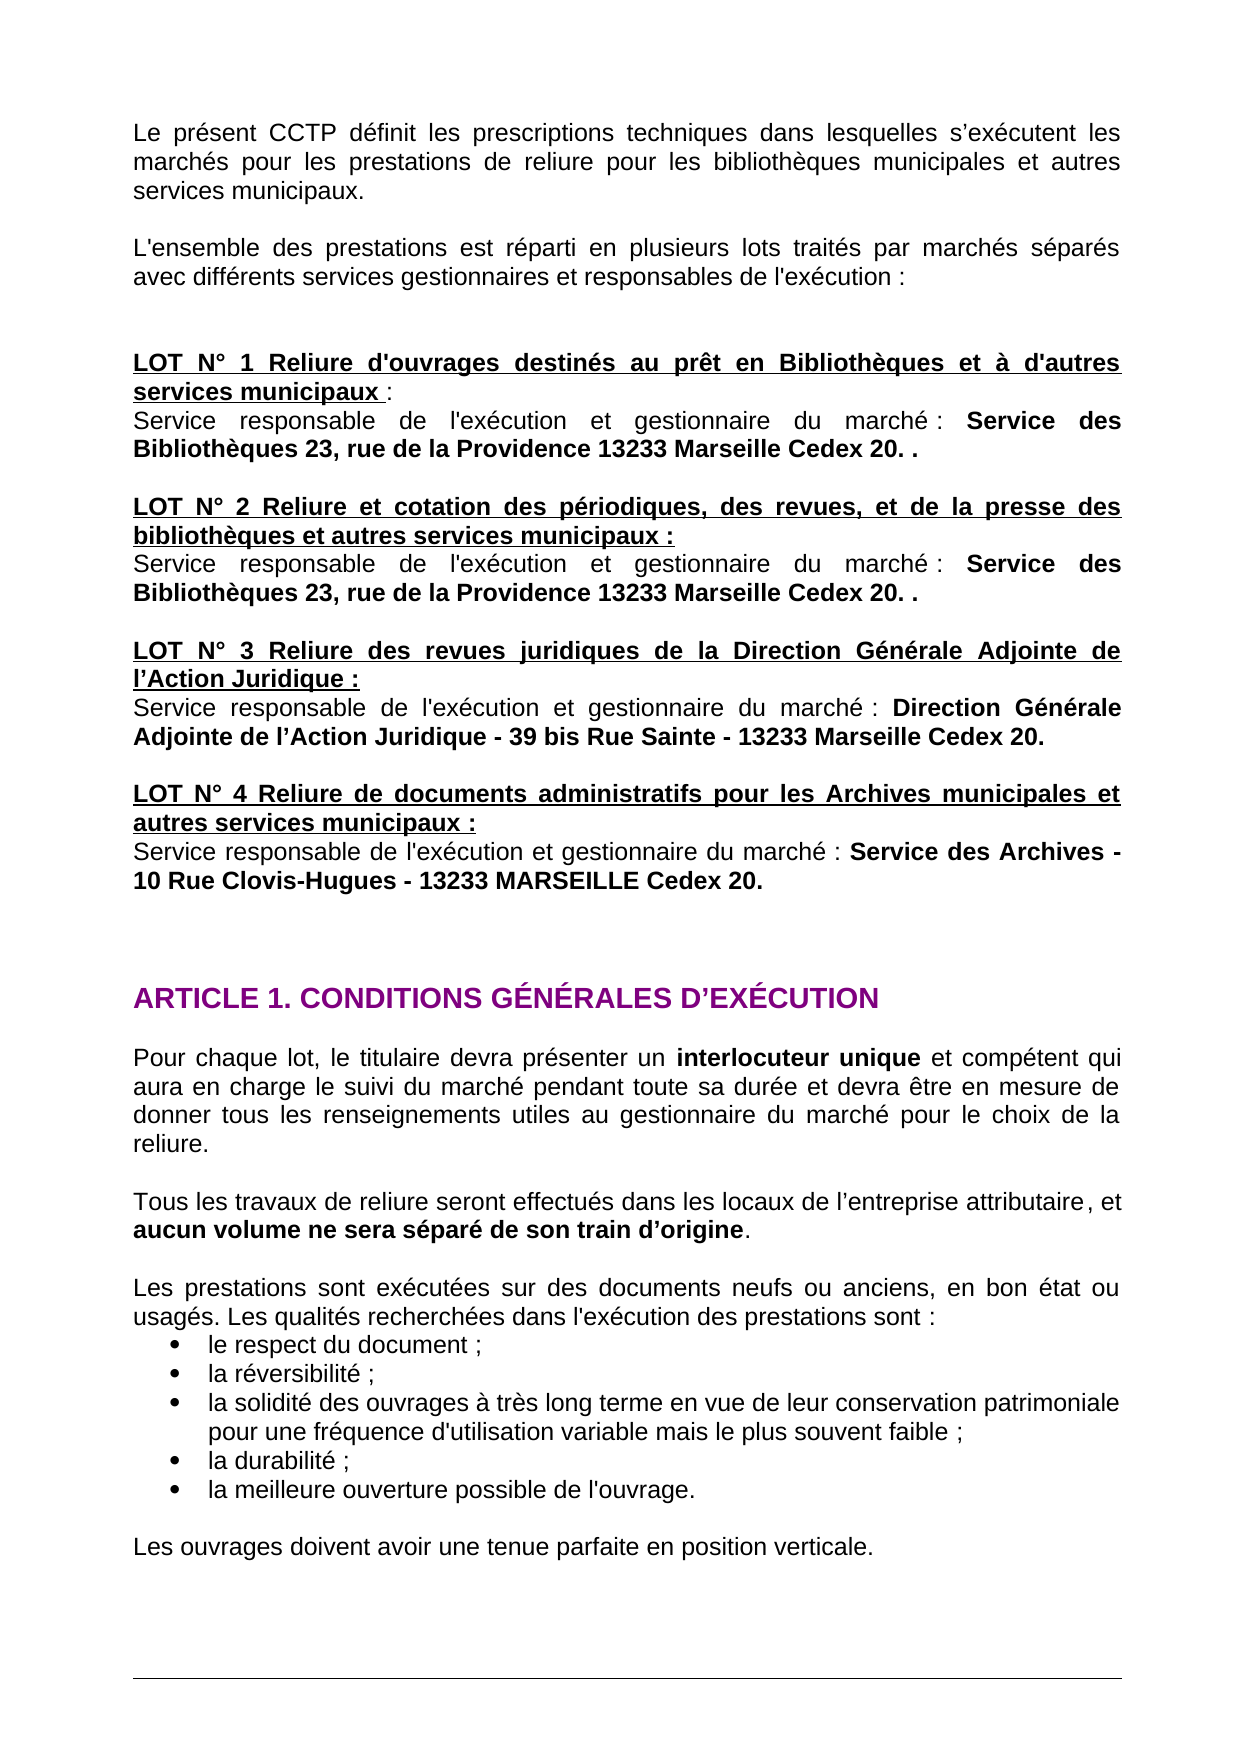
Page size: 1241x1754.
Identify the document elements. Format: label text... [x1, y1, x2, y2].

list la meilleure ouverture possible de l'ouvrage. [170, 1475, 1122, 1503]
text Les prestations sont exécutées sur des documents neufs ou anciens, en bon état ou usagés. Les qualités recherchées dans l'exécution des prestations sont : [133, 1273, 1122, 1331]
text L'ensemble des prestations est réparti en plusieurs lots traités par marchés séparés avec différents services gestionnaires et responsables de l'exécution : [133, 233, 1122, 291]
text bibliothèques et autres services municipaux : [133, 518, 1122, 549]
subtitle ARTICLE 1. CONDITIONS GÉNÉRALES D’EXÉCUTION [133, 981, 1122, 1014]
text Service responsable de l'exécution et gestionnaire du marché : Service des Archives - 10 Rue Clovis-Hugues - 13233 MARSEILLE Cedex 20. [133, 837, 1122, 894]
text LOT N° 1 Reliure d'ouvrages destinés au prêt en Bibliothèques et à d'autres [133, 348, 1122, 373]
text Pour chaque lot, le titulaire devra présenter un interlocuteur unique et compétent qui aura en charge le suivi du marché pendant toute sa durée et devra être en mesure de donner tous les renseignements utiles au gestionnaire du marché pour le choix de la reliure. [133, 1043, 1122, 1158]
list la solidité des ouvrages à très long terme en vue de leur conservation patrimoniale pour une fréquence d'utilisation variable mais le plus souvent faible ; [170, 1388, 1122, 1446]
text Service responsable de l'exécution et gestionnaire du marché : Service des Bibliothèques 23, rue de la Providence 13233 Marseille Cedex 20. . [133, 549, 1122, 607]
text LOT N° 4 Reliure de documents administratifs pour les Archives municipales et autres services municipaux : [133, 779, 1122, 837]
text services municipaux : [133, 374, 1122, 406]
text l’Action Juridique : [133, 662, 1122, 693]
list le respect du document ; [170, 1331, 1122, 1359]
text Service responsable de l'exécution et gestionnaire du marché : Direction Générale Adjointe de l’Action Juridique - 39 bis Rue Sainte - 13233 Marseille Cedex 20. [133, 693, 1122, 751]
list la réversibilité ; [170, 1359, 1122, 1388]
text LOT N° 3 Reliure des revues juridiques de la Direction Générale Adjointe de [133, 636, 1122, 661]
list la durabilité ; [170, 1446, 1122, 1475]
text Les ouvrages doivent avoir une tenue parfaite en position verticale. [133, 1532, 1122, 1561]
text Service responsable de l'exécution et gestionnaire du marché : Service des Bibliothèques 23, rue de la Providence 13233 Marseille Cedex 20. . [133, 406, 1122, 463]
text LOT N° 2 Reliure et cotation des périodiques, des revues, et de la presse des [133, 492, 1122, 517]
text Tous les travaux de reliure seront effectués dans les locaux de l’entreprise attributaire, et aucun volume ne sera séparé de son train d’origine. [133, 1187, 1122, 1244]
text Le présent CCTP définit les prescriptions techniques dans lesquelles s’exécutent les marchés pour les prestations de reliure pour les bibliothèques municipales et autres services municipaux. [133, 118, 1122, 204]
